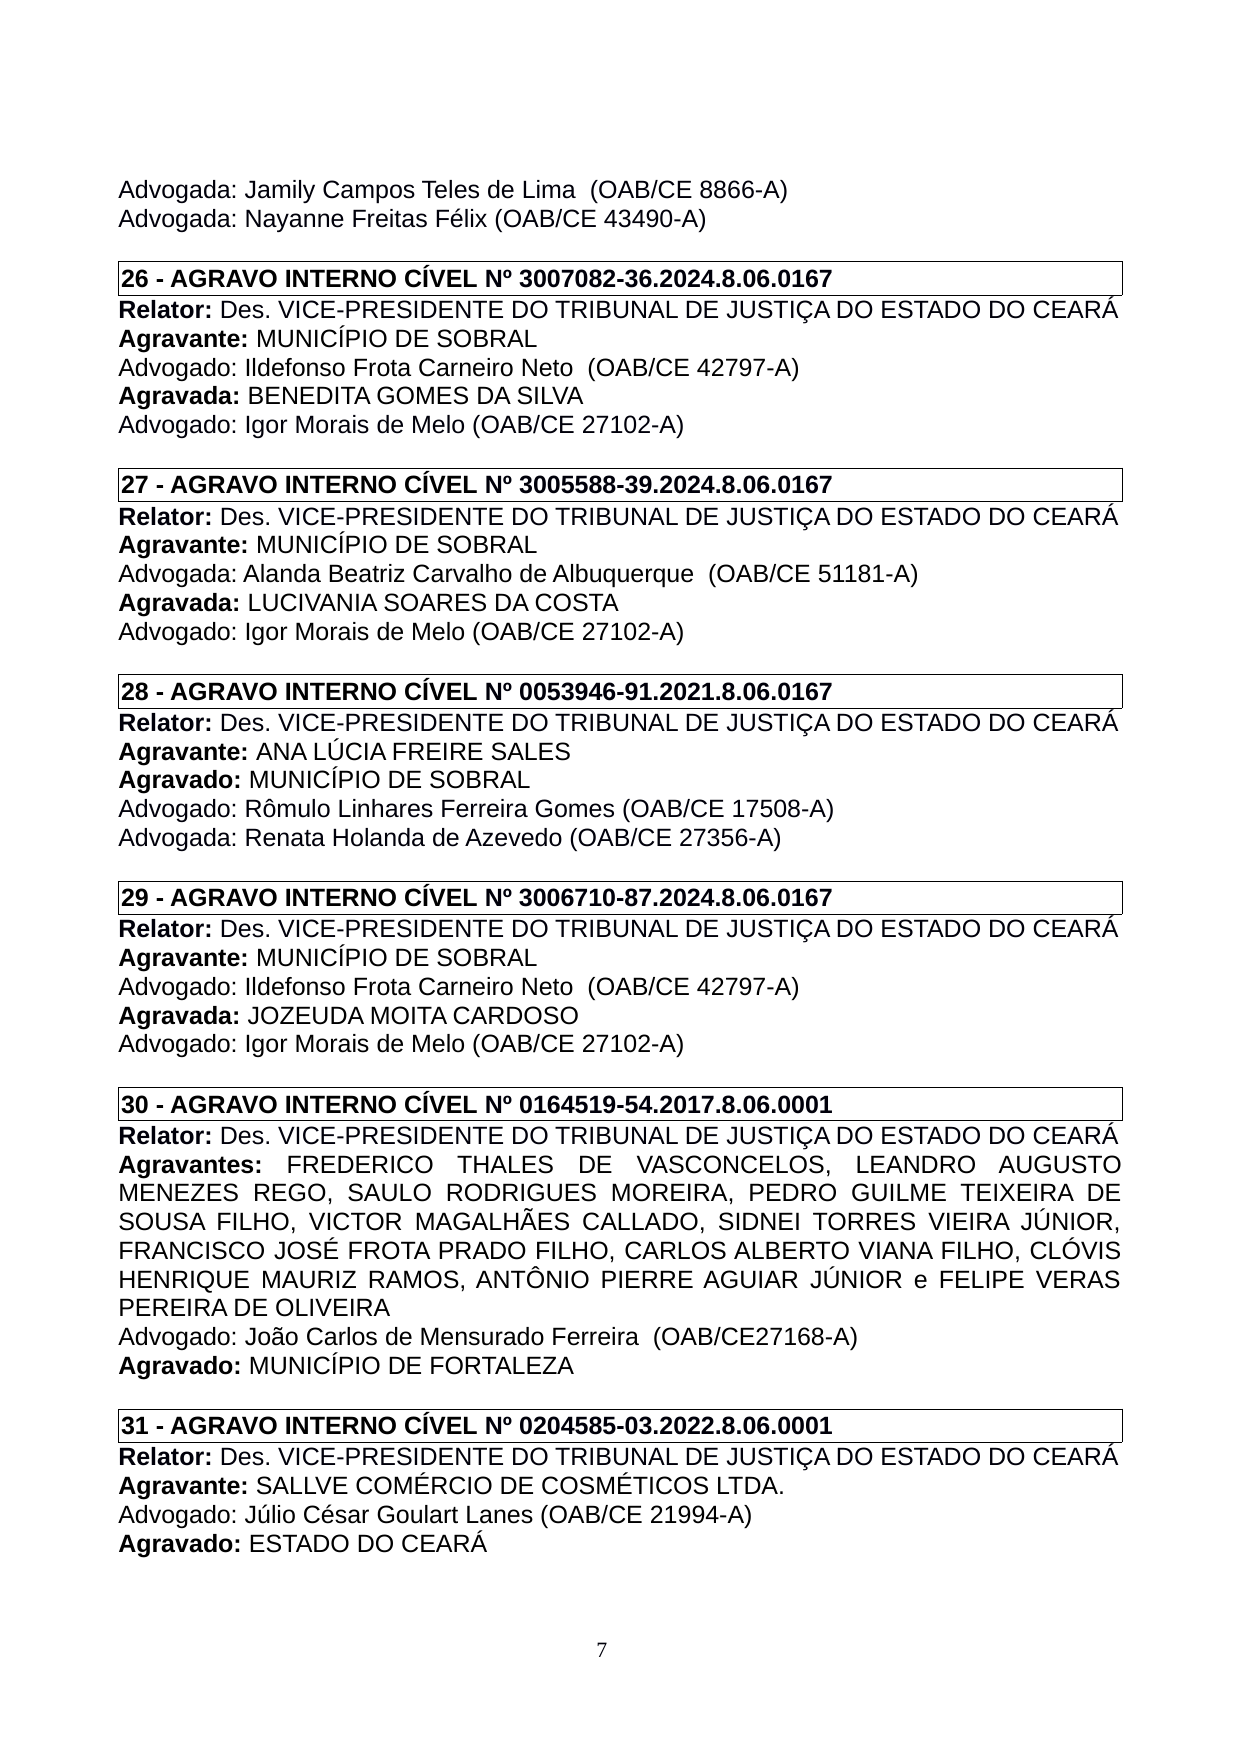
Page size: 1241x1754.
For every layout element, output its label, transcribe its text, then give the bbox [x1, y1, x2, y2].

text Agravada: LUCIVANIA SOARES DA COSTA [118, 588, 1122, 617]
text Advogada: Nayanne Freitas Félix (OAB/CE 43490-A) [118, 204, 1122, 232]
text Relator: Des. VICE-PRESIDENTE DO TRIBUNAL DE JUSTIÇA DO ESTADO DO CEARÁ [118, 915, 1122, 943]
text Advogado: Rômulo Linhares Ferreira Gomes (OAB/CE 17508-A) [118, 794, 1122, 823]
text Relator: Des. VICE-PRESIDENTE DO TRIBUNAL DE JUSTIÇA DO ESTADO DO CEARÁ [118, 296, 1122, 324]
text Relator: Des. VICE-PRESIDENTE DO TRIBUNAL DE JUSTIÇA DO ESTADO DO CEARÁ [118, 1121, 1122, 1150]
text Agravante: MUNICÍPIO DE SOBRAL [118, 530, 1122, 559]
text Agravada: JOZEUDA MOITA CARDOSO [118, 1001, 1122, 1029]
text Advogada: Alanda Beatriz Carvalho de Albuquerque (OAB/CE 51181-A) [118, 559, 1122, 588]
text Relator: Des. VICE-PRESIDENTE DO TRIBUNAL DE JUSTIÇA DO ESTADO DO CEARÁ [118, 709, 1122, 737]
text Agravante: MUNICÍPIO DE SOBRAL [118, 943, 1122, 972]
text Agravado: MUNICÍPIO DE FORTALEZA [118, 1351, 1122, 1380]
text 29 - AGRAVO INTERNO CÍVEL Nº 3006710-87.2024.8.06.0167 [119, 882, 1122, 914]
text 28 - AGRAVO INTERNO CÍVEL Nº 0053946-91.2021.8.06.0167 [119, 675, 1122, 708]
text Advogado: Igor Morais de Melo (OAB/CE 27102-A) [118, 617, 1122, 645]
text Relator: Des. VICE-PRESIDENTE DO TRIBUNAL DE JUSTIÇA DO ESTADO DO CEARÁ [118, 1443, 1122, 1471]
text Agravada: BENEDITA GOMES DA SILVA [118, 381, 1122, 410]
text Advogado: João Carlos de Mensurado Ferreira (OAB/CE27168-A) [118, 1322, 1122, 1351]
text Agravante: ANA LÚCIA FREIRE SALES [118, 737, 1122, 766]
text Agravado: MUNICÍPIO DE SOBRAL [118, 766, 1122, 794]
text Advogado: Igor Morais de Melo (OAB/CE 27102-A) [118, 410, 1122, 439]
text Agravante: MUNICÍPIO DE SOBRAL [118, 324, 1122, 353]
text 27 - AGRAVO INTERNO CÍVEL Nº 3005588-39.2024.8.06.0167 [119, 469, 1122, 501]
text 31 - AGRAVO INTERNO CÍVEL Nº 0204585-03.2022.8.06.0001 [119, 1410, 1122, 1442]
text 30 - AGRAVO INTERNO CÍVEL Nº 0164519-54.2017.8.06.0001 [119, 1088, 1122, 1120]
text Advogado: Igor Morais de Melo (OAB/CE 27102-A) [118, 1029, 1122, 1058]
text 26 - AGRAVO INTERNO CÍVEL Nº 3007082-36.2024.8.06.0167 [119, 262, 1122, 295]
text Agravante: SALLVE COMÉRCIO DE COSMÉTICOS LTDA. [118, 1471, 1122, 1500]
text Agravantes: FREDERICO THALES DE VASCONCELOS, LEANDRO AUGUSTO MENEZES REGO, SAULO RODRIGUES MOREIRA, PEDRO GUILME TEIXEIRA DE SOUSA FILHO, VICTOR MAGALHÃES CALLADO, SIDNEI TORRES VIEIRA JÚNIOR, FRANCISCO JOSÉ FROTA PRADO FILHO, CARLOS ALBERTO VIANA FILHO, CLÓVIS HENRIQUE MAURIZ RAMOS, ANTÔNIO PIERRE AGUIAR JÚNIOR e FELIPE VERAS PEREIRA DE OLIVEIRA [118, 1150, 1122, 1322]
text Relator: Des. VICE-PRESIDENTE DO TRIBUNAL DE JUSTIÇA DO ESTADO DO CEARÁ [118, 502, 1122, 530]
text Agravado: ESTADO DO CEARÁ [118, 1529, 1122, 1557]
text Advogado: Ildefonso Frota Carneiro Neto (OAB/CE 42797-A) [118, 353, 1122, 381]
text Advogado: Ildefonso Frota Carneiro Neto (OAB/CE 42797-A) [118, 972, 1122, 1001]
text Advogada: Jamily Campos Teles de Lima (OAB/CE 8866-A) [118, 175, 1122, 204]
text Advogada: Renata Holanda de Azevedo (OAB/CE 27356-A) [118, 823, 1122, 852]
text Advogado: Júlio César Goulart Lanes (OAB/CE 21994-A) [118, 1500, 1122, 1529]
